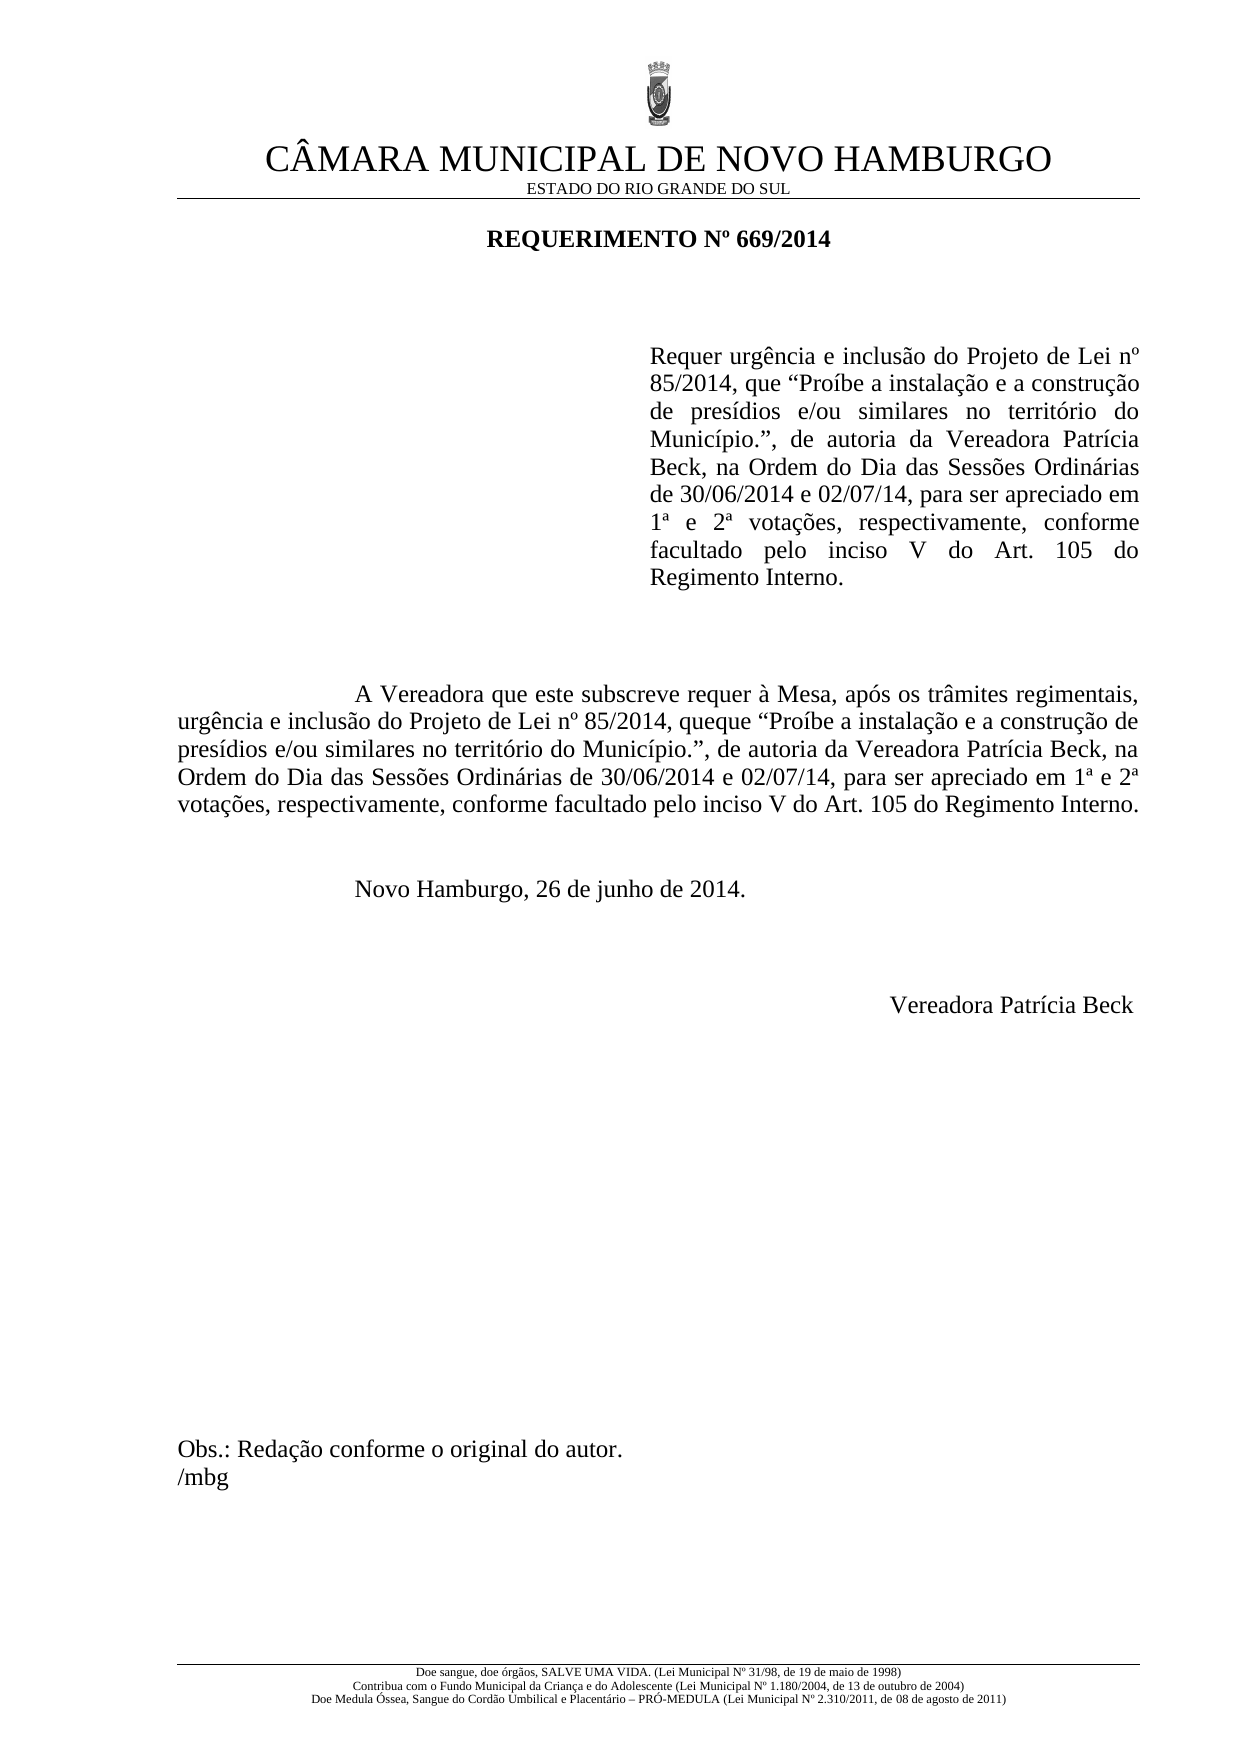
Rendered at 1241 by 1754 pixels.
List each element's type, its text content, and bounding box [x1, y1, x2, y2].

text A Vereadora que este subscreve requer à Mesa, após os trâmites regimentais, urgência e inclusão do Projeto de Lei nº 85/2014, queque “Proíbe a instalação e a construção de presídios e/ou similares no território do Município.”, de autoria da Vereadora Patrícia Beck, na Ordem do Dia das Sessões Ordinárias de 30/06/2014 e 02/07/14, para ser apreciado em 1ª e 2ª votações, respectivamente, conforme facultado pelo inciso V do Art. 105 do Regimento Interno. [177, 680, 1140, 818]
text /mbg [177, 1463, 1140, 1490]
text Vereadora Patrícia Beck [177, 992, 1140, 1019]
text Novo Hamburgo, 26 de junho de 2014. [177, 875, 1140, 903]
text Obs.: Redação conforme o original do autor. [177, 1435, 1140, 1463]
title REQUERIMENTO Nº 669/2014 [177, 226, 1140, 253]
text Requer urgência e inclusão do Projeto de Lei nº 85/2014, que “Proíbe a instalação e a construção de presídios e/ou similares no território do Município.”, de autoria da Vereadora Patrícia Beck, na Ordem do Dia das Sessões Ordinárias de 30/06/2014 e 02/07/14, para ser apreciado em 1ª e 2ª votações, respectivamente, conforme facultado pelo inciso V do Art. 105 do Regimento Interno. [649, 342, 1140, 591]
